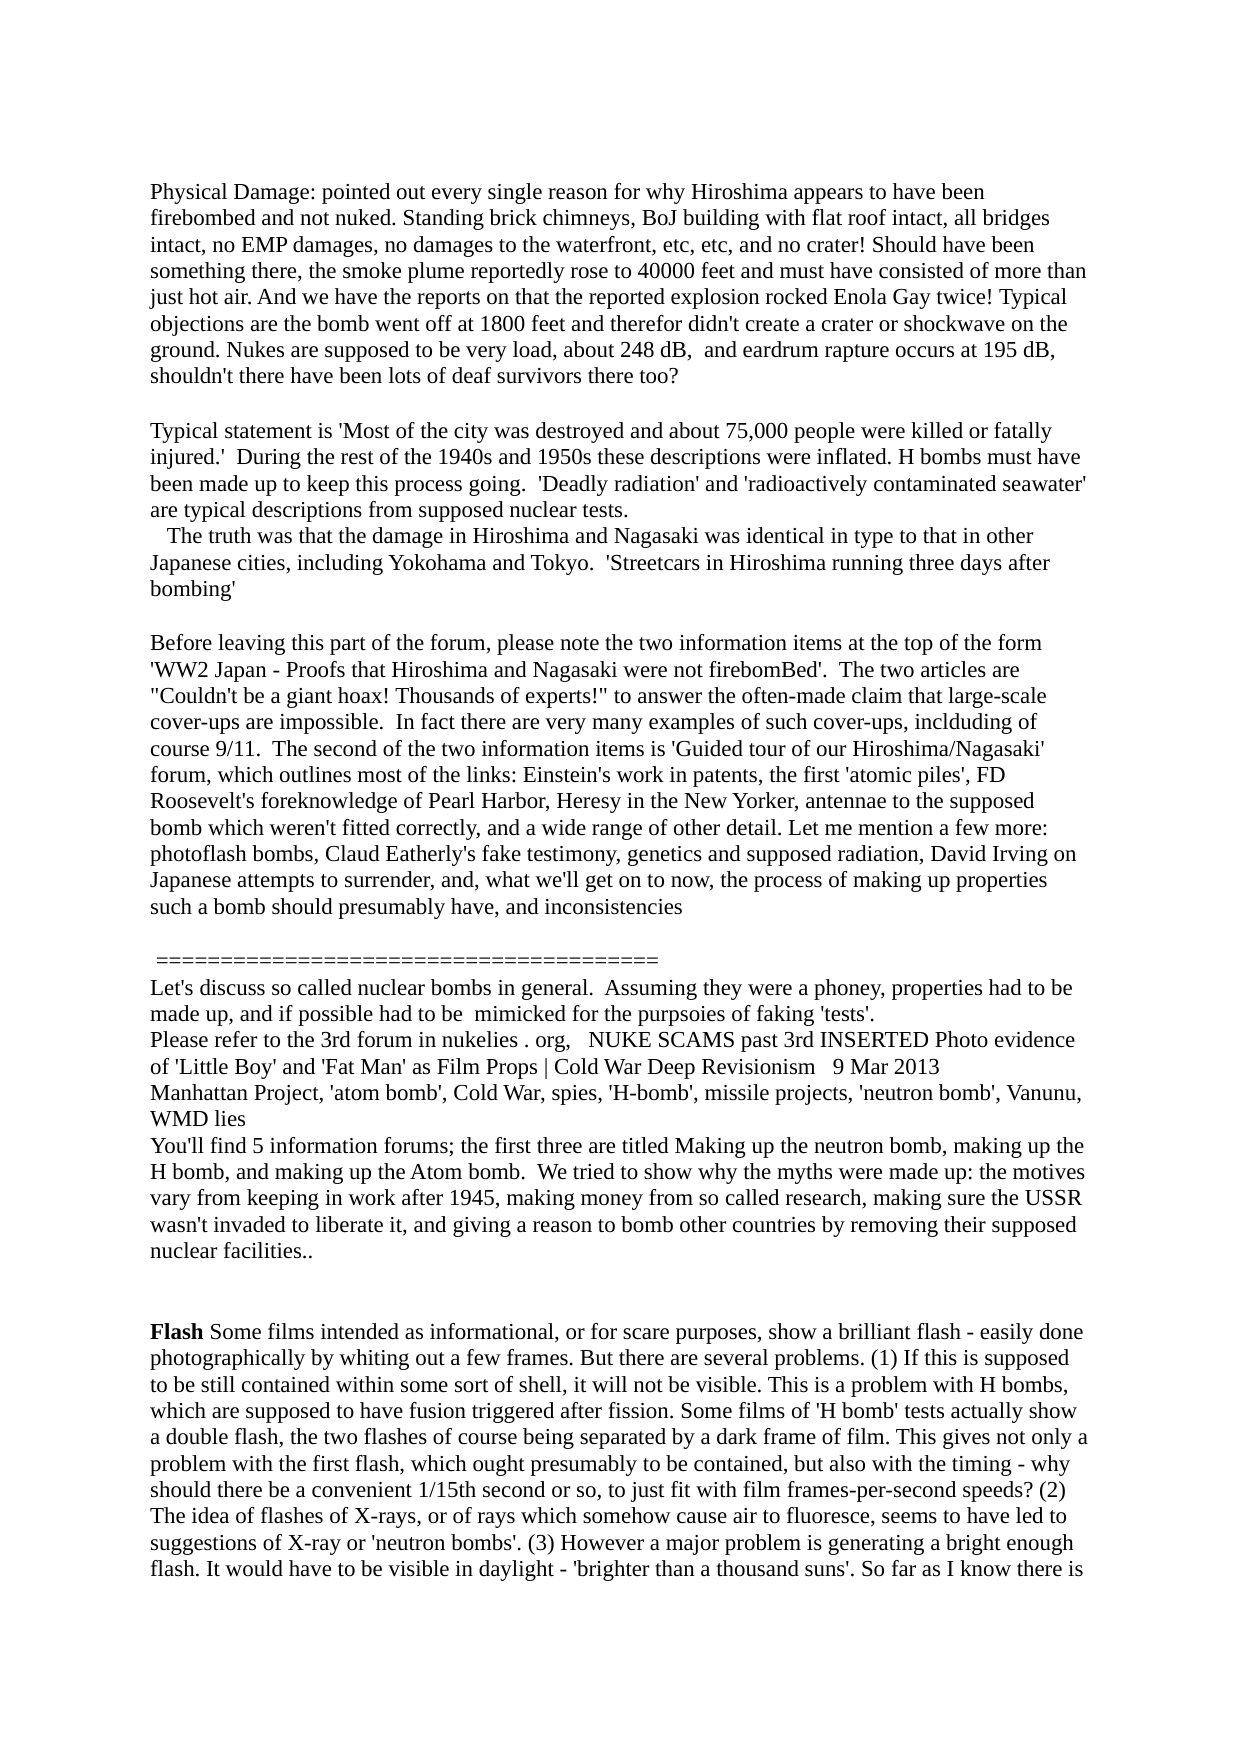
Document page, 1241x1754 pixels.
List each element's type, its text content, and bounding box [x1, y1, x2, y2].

text Typical statement is 'Most of the city was destroyed and about 75,000 people were killed or fatally injured.' During the rest of the 1940s and 1950s these descriptions were inflated. H bombs must have been made up to keep this process going. 'Deadly radiation' and 'radioactively contaminated seawater' are typical descriptions from supposed nuclear tests. [150, 417, 1090, 522]
text Physical Damage: pointed out every single reason for why Hiroshima appears to have been firebombed and not nuked. Standing brick chimneys, BoJ building with flat roof intact, all bridges intact, no EMP damages, no damages to the waterfront, etc, etc, and no crater! Should have been something there, the smoke plume reportedly rose to 40000 feet and must have consisted of more than just hot air. And we have the reports on that the reported explosion rocked Enola Gay twice! Typical objections are the bomb went off at 1800 feet and therefor didn't create a crater or shockwave on the ground. Nukes are supposed to be very load, about 248 dB, and eardrum rapture occurs at 195 dB, shouldn't there have been lots of deaf survivors there too? [150, 178, 1090, 389]
text Before leaving this part of the forum, please note the two information items at the top of the form 'WW2 Japan - Proofs that Hiroshima and Nagasaki were not firebomBed'. The two articles are "Couldn't be a giant hoax! Thousands of experts!" to answer the often-made claim that large-scale cover-ups are impossible. In fact there are very many examples of such cover-ups, inclduding of course 9/11. The second of the two information items is 'Guided tour of our Hiroshima/Nagasaki' forum, which outlines most of the links: Einstein's work in patents, the first 'atomic piles', FD Roosevelt's foreknowledge of Pearl Harbor, Heresy in the New Yorker, antennae to the supposed bomb which weren't fitted correctly, and a wide range of other detail. Let me mention a few more: photoflash bombs, Claud Eatherly's fake testimony, genetics and supposed radiation, David Irving on Japanese attempts to surrender, and, what we'll get on to now, the process of making up properties such a bomb should presumably have, and inconsistencies [150, 629, 1090, 919]
text You'll find 5 information forums; the first three are titled Making up the neutron bomb, making up the H bomb, and making up the Atom bomb. We tried to show why the myths were made up: the motives vary from keeping in work after 1945, making money from so called research, making sure the USSR wasn't invaded to liberate it, and giving a reason to bomb other countries by removing their supposed nuclear facilities.. [150, 1132, 1090, 1263]
text The truth was that the damage in Hiroshima and Nagasaki was identical in type to that in other Japanese cities, including Yokohama and Tokyo. 'Streetcars in Hiroshima running three days after bombing' [150, 522, 1090, 601]
text ======================================= [150, 947, 1090, 974]
text Manhattan Project, 'atom bomb', Cold War, spies, 'H-bomb', missile projects, 'neutron bomb', Vanunu, WMD lies [150, 1079, 1090, 1132]
text Please refer to the 3rd forum in nukelies . org, NUKE SCAMS past 3rd INSERTED Photo evidence of 'Little Boy' and 'Fat Man' as Film Props | Cold War Deep Revisionism 9 Mar 2013 [150, 1026, 1090, 1079]
text Let's discuss so called nuclear bombs in general. Assuming they were a phoney, properties had to be made up, and if possible had to be mimicked for the purpsoies of faking 'tests'. [150, 974, 1090, 1026]
text Flash Some films intended as informational, or for scare purposes, show a brilliant flash - easily done photographically by whiting out a few frames. But there are several problems. (1) If this is supposed to be still contained within some sort of shell, it will not be visible. This is a problem with H bombs, which are supposed to have fusion triggered after fission. Some films of 'H bomb' tests actually show a double flash, the two flashes of course being separated by a dark frame of film. This gives not only a problem with the first flash, which ought presumably to be contained, but also with the timing - why should there be a convenient 1/15th second or so, to just fit with film frames-per-second speeds? (2) The idea of flashes of X-rays, or of rays which somehow cause air to fluoresce, seems to have led to suggestions of X-ray or 'neutron bombs'. (3) However a major problem is generating a bright enough flash. It would have to be visible in daylight - 'brighter than a thousand suns'. So far as I know there is [150, 1318, 1090, 1581]
